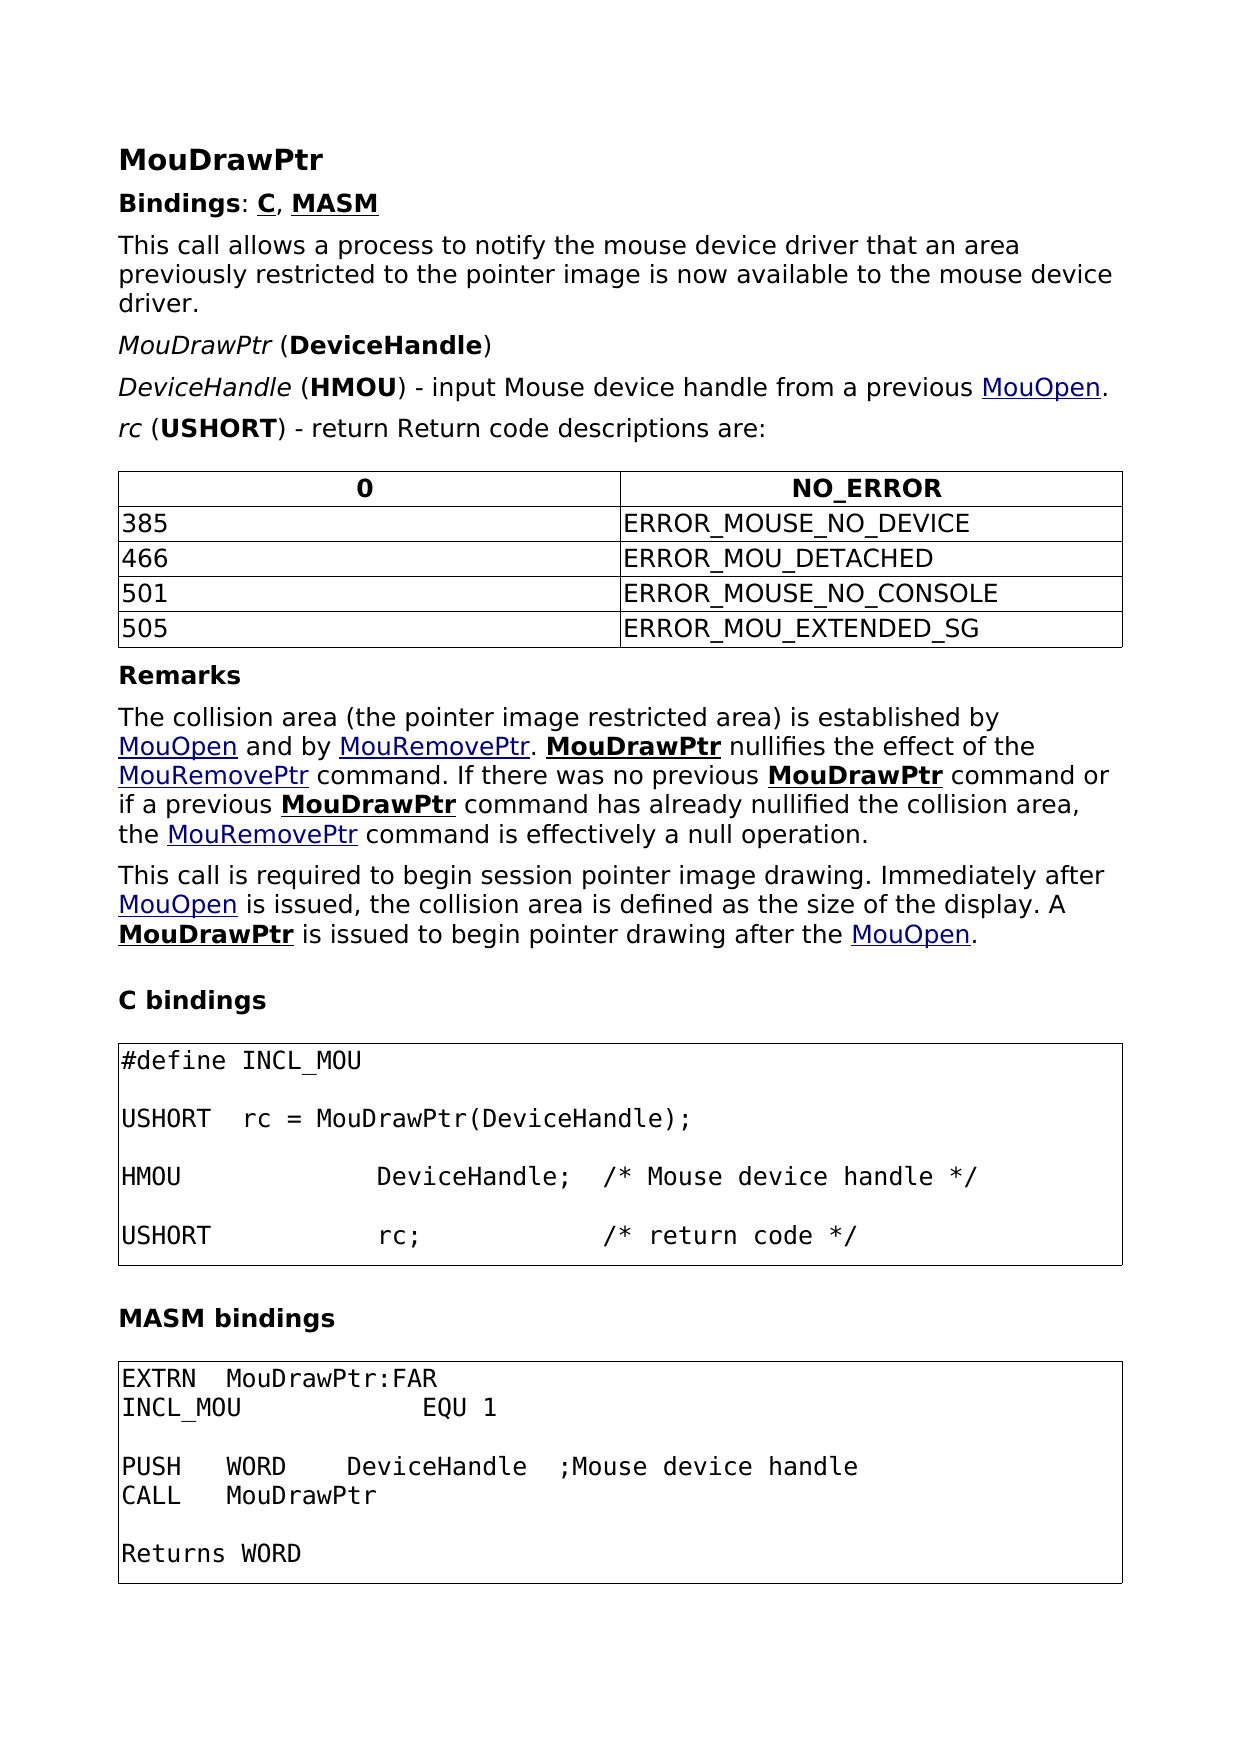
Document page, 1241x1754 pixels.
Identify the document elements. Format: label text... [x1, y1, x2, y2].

table_cell ERROR_MOUSE_NO_CONSOLE [621, 577, 1122, 611]
subtitle C bindings [118, 986, 1122, 1016]
table_cell 501 [119, 577, 620, 611]
table_header NO_ERROR [621, 472, 1122, 506]
text MouDrawPtr (DeviceHandle) [118, 331, 1122, 360]
subtitle MouDrawPtr [118, 143, 1122, 177]
text DeviceHandle (HMOU) - input Mouse device handle from a previous MouOpen. [118, 373, 1122, 402]
text This call is required to begin session pointer image drawing. Immediately after MouOpen is issued, the collision area is defined as the size of the display. A MouDrawPtr is issued to begin pointer drawing after the MouOpen. [118, 861, 1122, 949]
text rc (USHORT) - return Return code descriptions are: [118, 414, 1122, 444]
table_header EXTRN MouDrawPtr:FAR INCL_MOU EQU 1 PUSH WORD DeviceHandle ;Mouse device handle CALL MouDrawPtr Returns WORD [119, 1362, 1122, 1583]
table_cell ERROR_MOU_EXTENDED_SG [621, 612, 1122, 647]
subtitle MASM bindings [118, 1305, 1122, 1334]
table_header 0 [119, 472, 620, 506]
table_cell ERROR_MOU_DETACHED [621, 542, 1122, 576]
text Remarks [118, 661, 1122, 691]
table_cell ERROR_MOUSE_NO_DEVICE [621, 507, 1122, 541]
table_cell 505 [119, 612, 620, 647]
text This call allows a process to notify the mouse device driver that an area previously restricted to the pointer image is now available to the mouse device driver. [118, 231, 1122, 319]
table_header #define INCL_MOU USHORT rc = MouDrawPtr(DeviceHandle); HMOU DeviceHandle; /* Mouse device handle */ USHORT rc; /* return code */ [119, 1044, 1122, 1265]
text Bindings: C, MASM [118, 189, 1122, 219]
table_cell 466 [119, 542, 620, 576]
table_cell 385 [119, 507, 620, 541]
text The collision area (the pointer image restricted area) is established by MouOpen and by MouRemovePtr. MouDrawPtr nullifies the effect of the MouRemovePtr command. If there was no previous MouDrawPtr command or if a previous MouDrawPtr command has already nullified the collision area, the MouRemovePtr command is effectively a null operation. [118, 703, 1122, 849]
